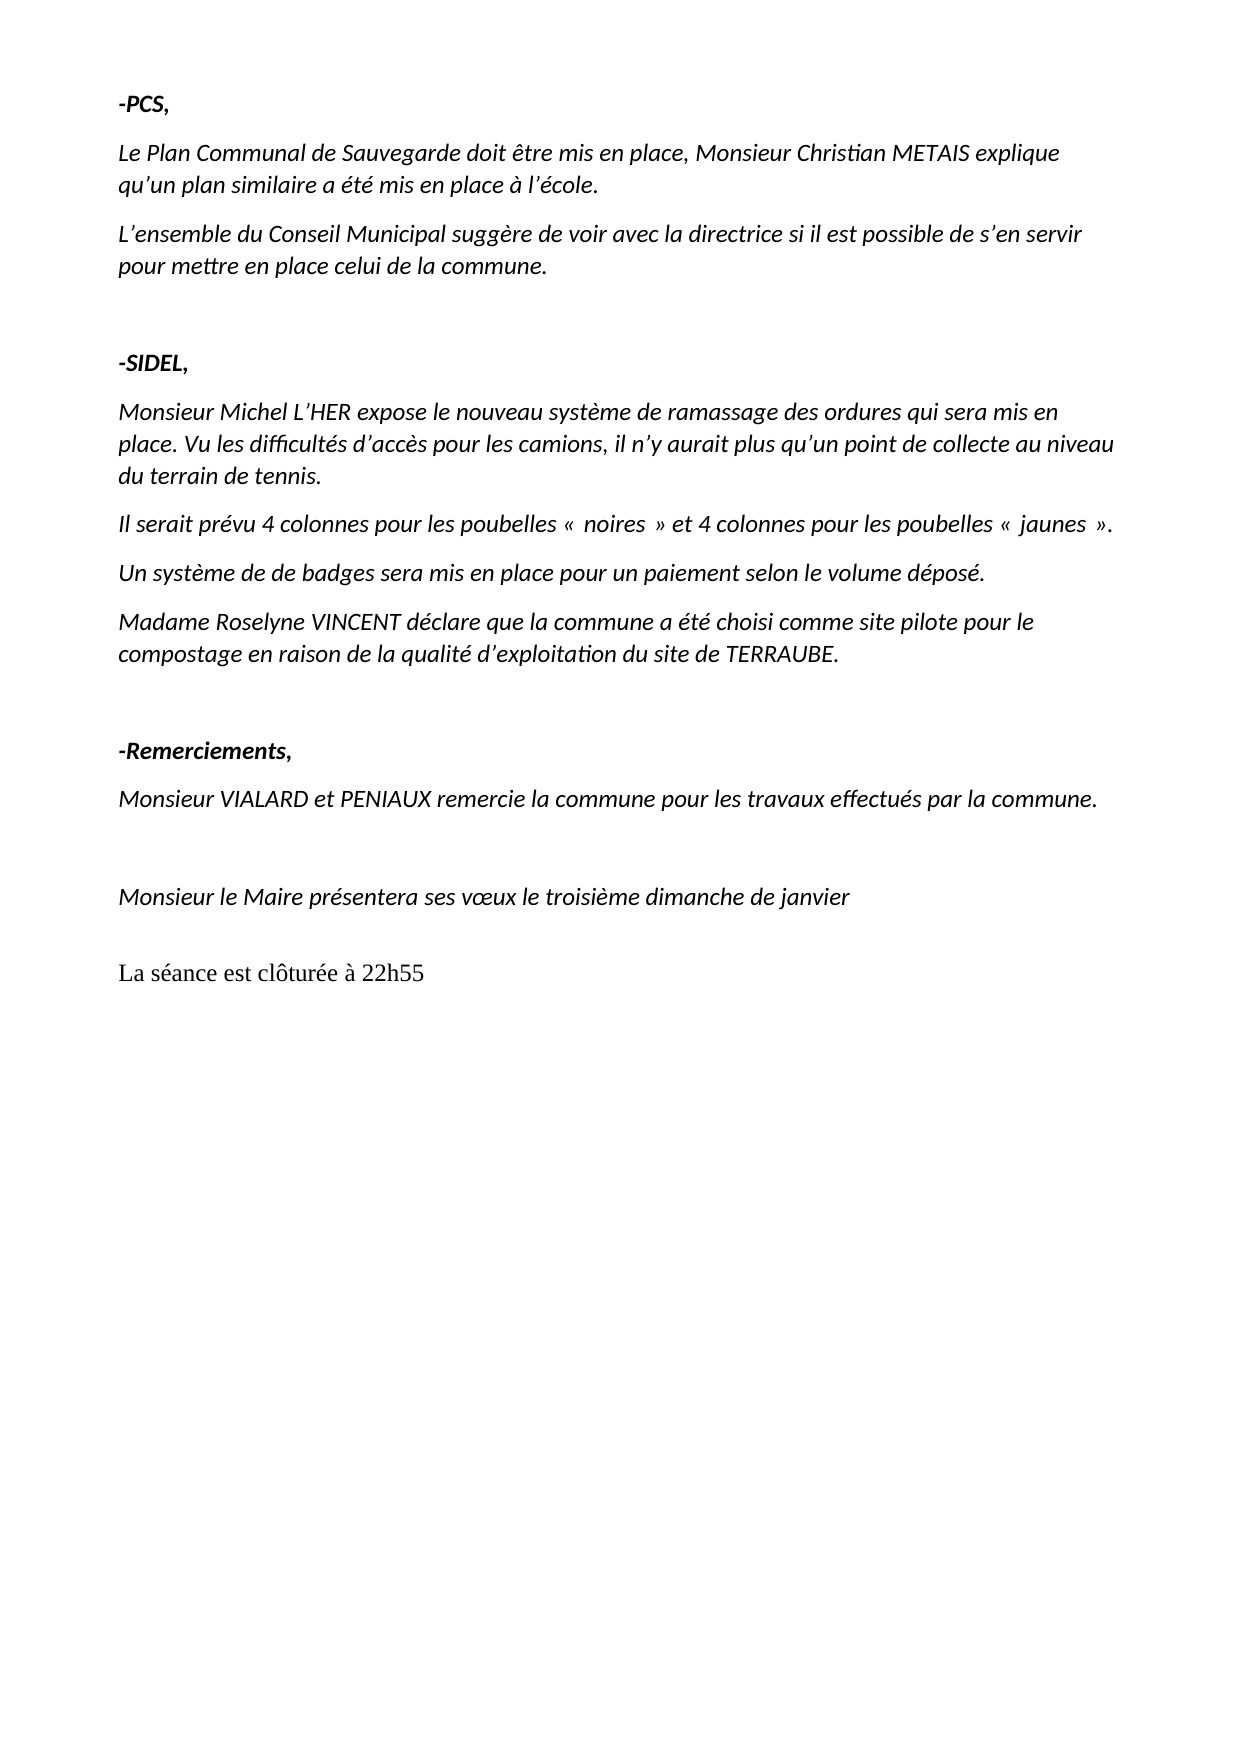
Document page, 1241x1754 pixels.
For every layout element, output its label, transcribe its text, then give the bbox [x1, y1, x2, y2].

text Madame Roselyne VINCENT déclare que la commune a été choisi comme site pilote pour le compostage en raison de la qualité d’exploitation du site de TERRAUBE. [118, 606, 1122, 668]
text Monsieur VIALARD et PENIAUX remercie la commune pour les travaux effectués par la commune. [118, 784, 1122, 814]
text Monsieur le Maire présentera ses vœux le troisième dimanche de janvier [118, 881, 1122, 911]
text La séance est clôturée à 22h55 [118, 958, 1122, 987]
text Le Plan Communal de Sauvegarde doit être mis en place, Monsieur Christian METAIS explique qu’un plan similaire a été mis en place à l’école. [118, 137, 1122, 200]
text -PCS, [118, 89, 1122, 119]
text Un système de de badges sera mis en place pour un paiement selon le volume déposé. [118, 557, 1122, 588]
text Monsieur Michel L’HER expose le nouveau système de ramassage des ordures qui sera mis en place. Vu les difficultés d’accès pour les camions, il n’y aurait plus qu’un point de collecte au niveau du terrain de tennis. [118, 396, 1122, 490]
text -SIDEL, [118, 347, 1122, 378]
text L’ensemble du Conseil Municipal suggère de voir avec la directrice si il est possible de s’en servir pour mettre en place celui de la commune. [118, 218, 1122, 280]
text Il serait prévu 4 colonnes pour les poubelles « noires » et 4 colonnes pour les poubelles « jaunes ». [118, 508, 1122, 539]
text -Remerciements, [118, 735, 1122, 766]
